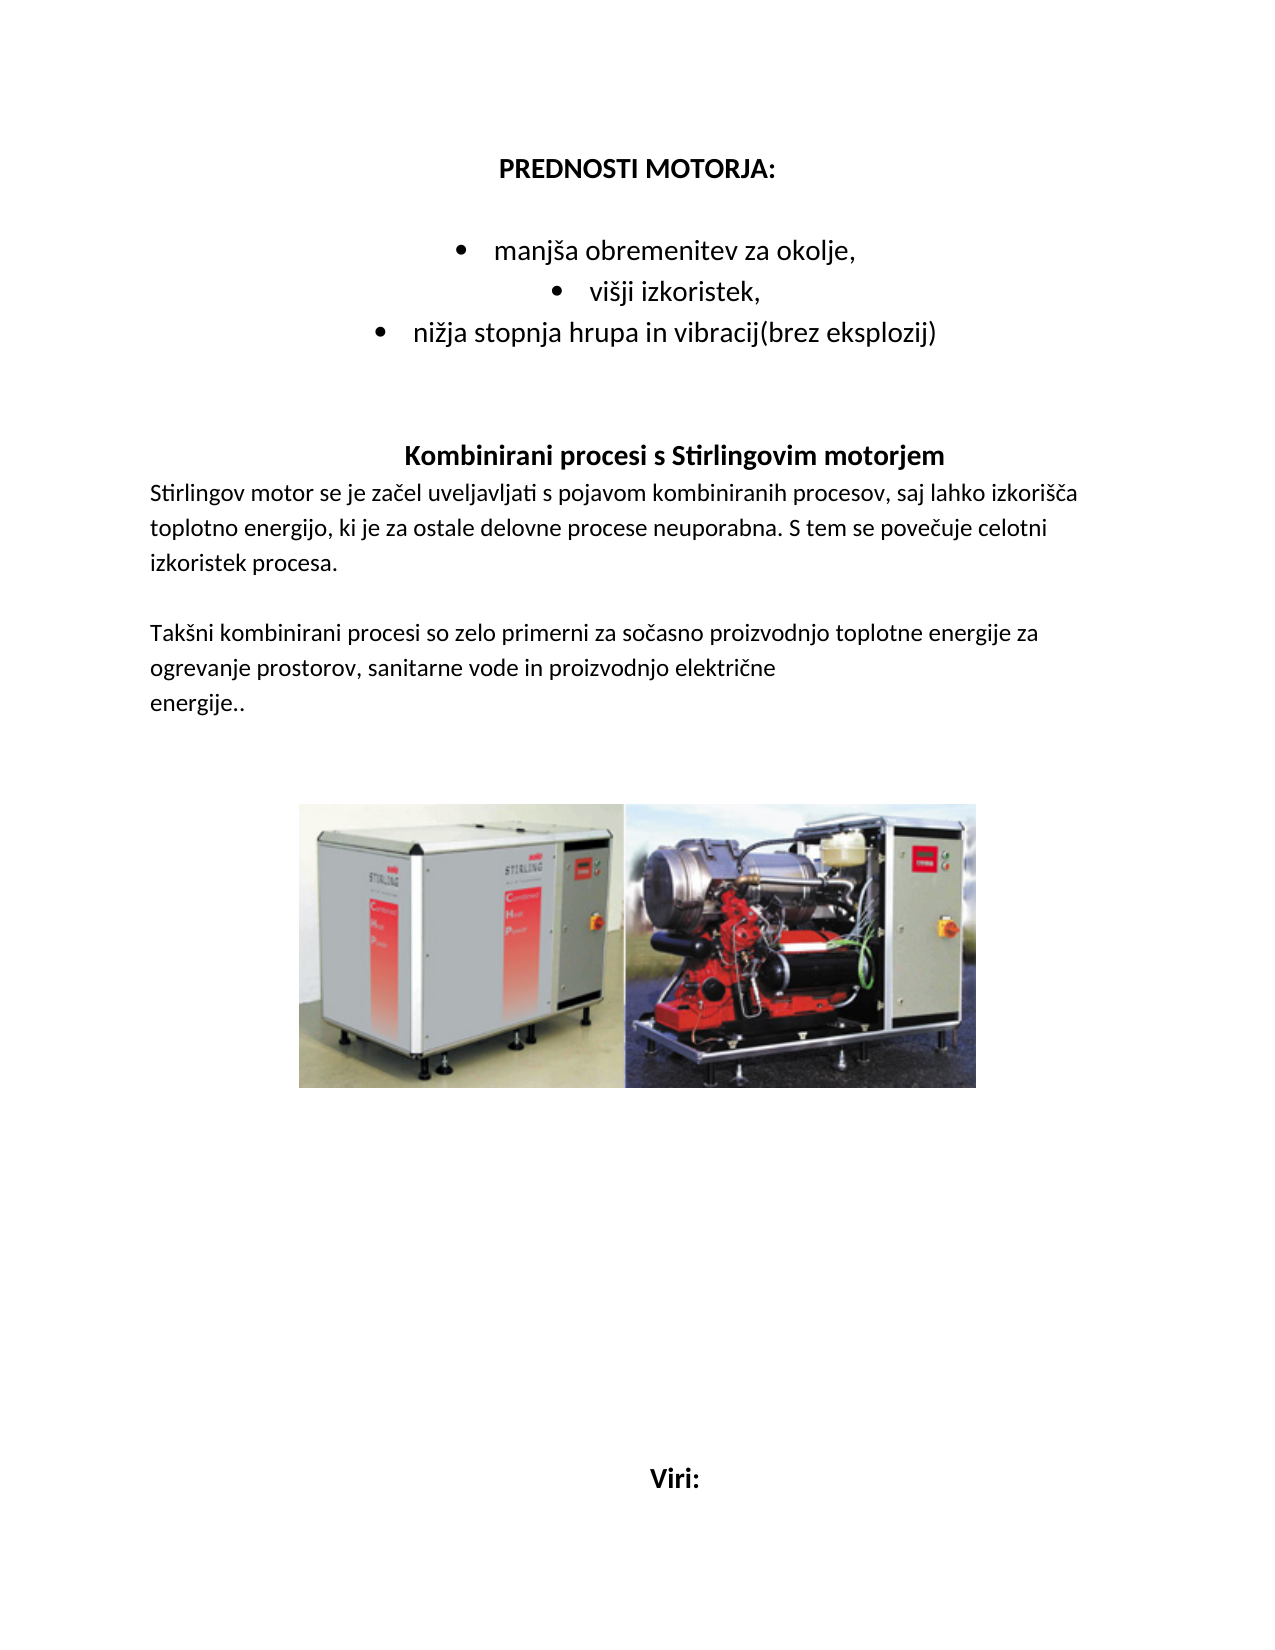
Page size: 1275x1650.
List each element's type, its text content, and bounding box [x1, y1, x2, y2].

list Kombinirani procesi s Stirlingovim motorjem [225, 437, 1125, 472]
list manjša obremenitev za okolje, [187, 232, 1125, 267]
picture [299, 804, 976, 1088]
list nižja stopnja hrupa in vibracij(brez eksplozij) [187, 314, 1125, 349]
list Stirlingov motor se je začel uveljavljati s pojavom kombiniranih procesov, saj lahko izkorišča toplotno energijo, ki je za ostale delovne procese neuporabna. S tem se povečuje celotni izkoristek procesa. [150, 477, 1125, 578]
list Takšni kombinirani procesi so zelo primerni za sočasno proizvodnjo toplotne energije za ogrevanje prostorov, sanitarne vode in proizvodnjo električne [150, 617, 1125, 683]
list PREDNOSTI MOTORJA: [150, 150, 1125, 186]
list Viri: [225, 1460, 1125, 1496]
list višji izkoristek, [187, 273, 1125, 308]
list energije.. [150, 687, 1125, 718]
